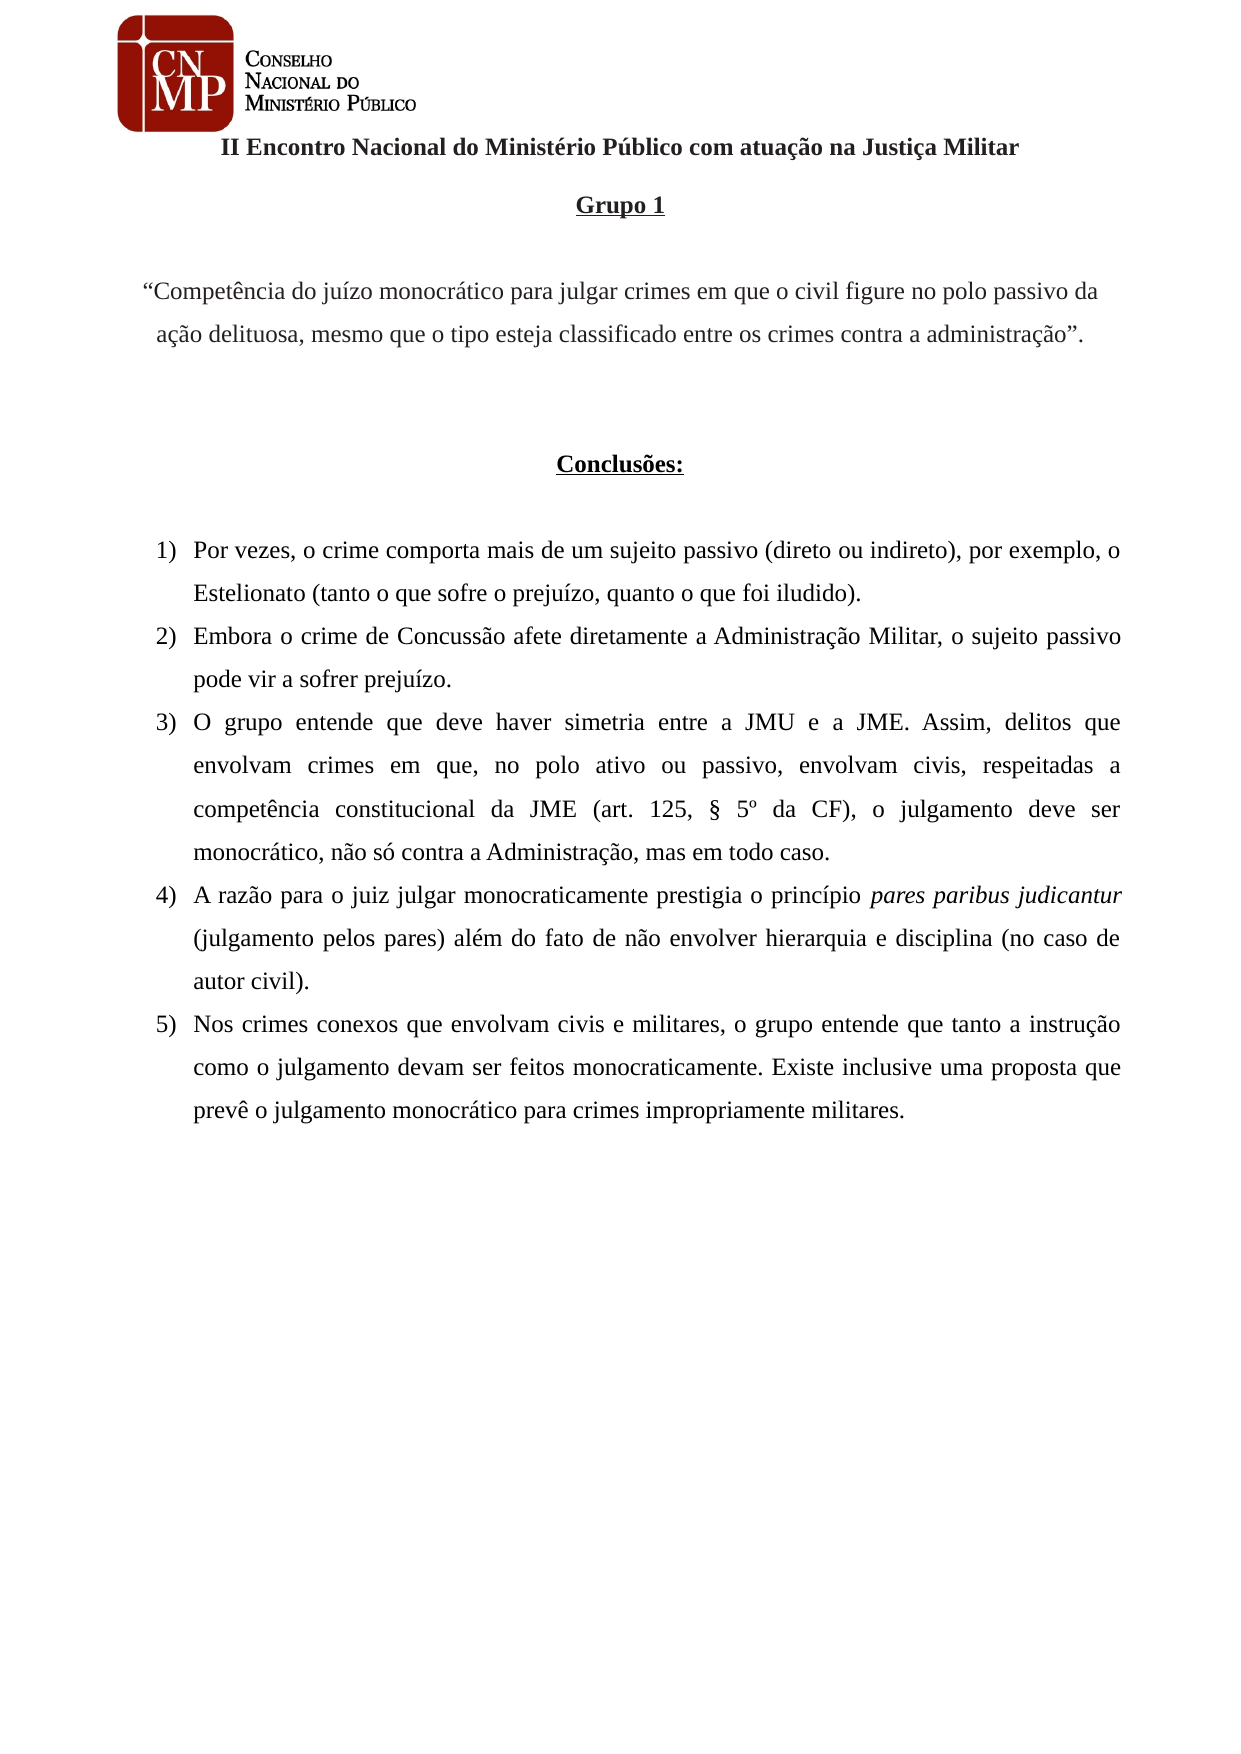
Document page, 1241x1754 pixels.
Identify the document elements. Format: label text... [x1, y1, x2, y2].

list Por vezes, o crime comporta mais de um sujeito passivo (direto ou indireto), por exemplo, o Estelionato (tanto o que sofre o prejuízo, quanto o que foi iludido). [156, 535, 1122, 607]
list Nos crimes conexos que envolvam civis e militares, o grupo entende que tanto a instrução como o julgamento devam ser feitos monocraticamente. Existe inclusive uma proposta que prevê o julgamento monocrático para crimes impropriamente militares. [156, 1009, 1122, 1124]
picture [116, 14, 418, 133]
text Grupo 1 [118, 190, 1122, 219]
text II Encontro Nacional do Ministério Público com atuação na Justiça Militar [118, 118, 1122, 161]
text Conclusões: [118, 449, 1122, 477]
text “Competência do juízo monocrático para julgar crimes em que o civil figure no polo passivo da ação delituosa, mesmo que o tipo esteja classificado entre os crimes contra a administração”. [118, 276, 1122, 348]
list O grupo entende que deve haver simetria entre a JMU e a JME. Assim, delitos que envolvam crimes em que, no polo ativo ou passivo, envolvam civis, respeitadas a competência constitucional da JME (art. 125, § 5º da CF), o julgamento deve ser monocrático, não só contra a Administração, mas em todo caso. [156, 707, 1122, 866]
list Embora o crime de Concussão afete diretamente a Administração Militar, o sujeito passivo pode vir a sofrer prejuízo. [156, 621, 1122, 693]
list A razão para o juiz julgar monocraticamente prestigia o princípio pares paribus judicantur (julgamento pelos pares) além do fato de não envolver hierarquia e disciplina (no caso de autor civil). [156, 880, 1122, 995]
